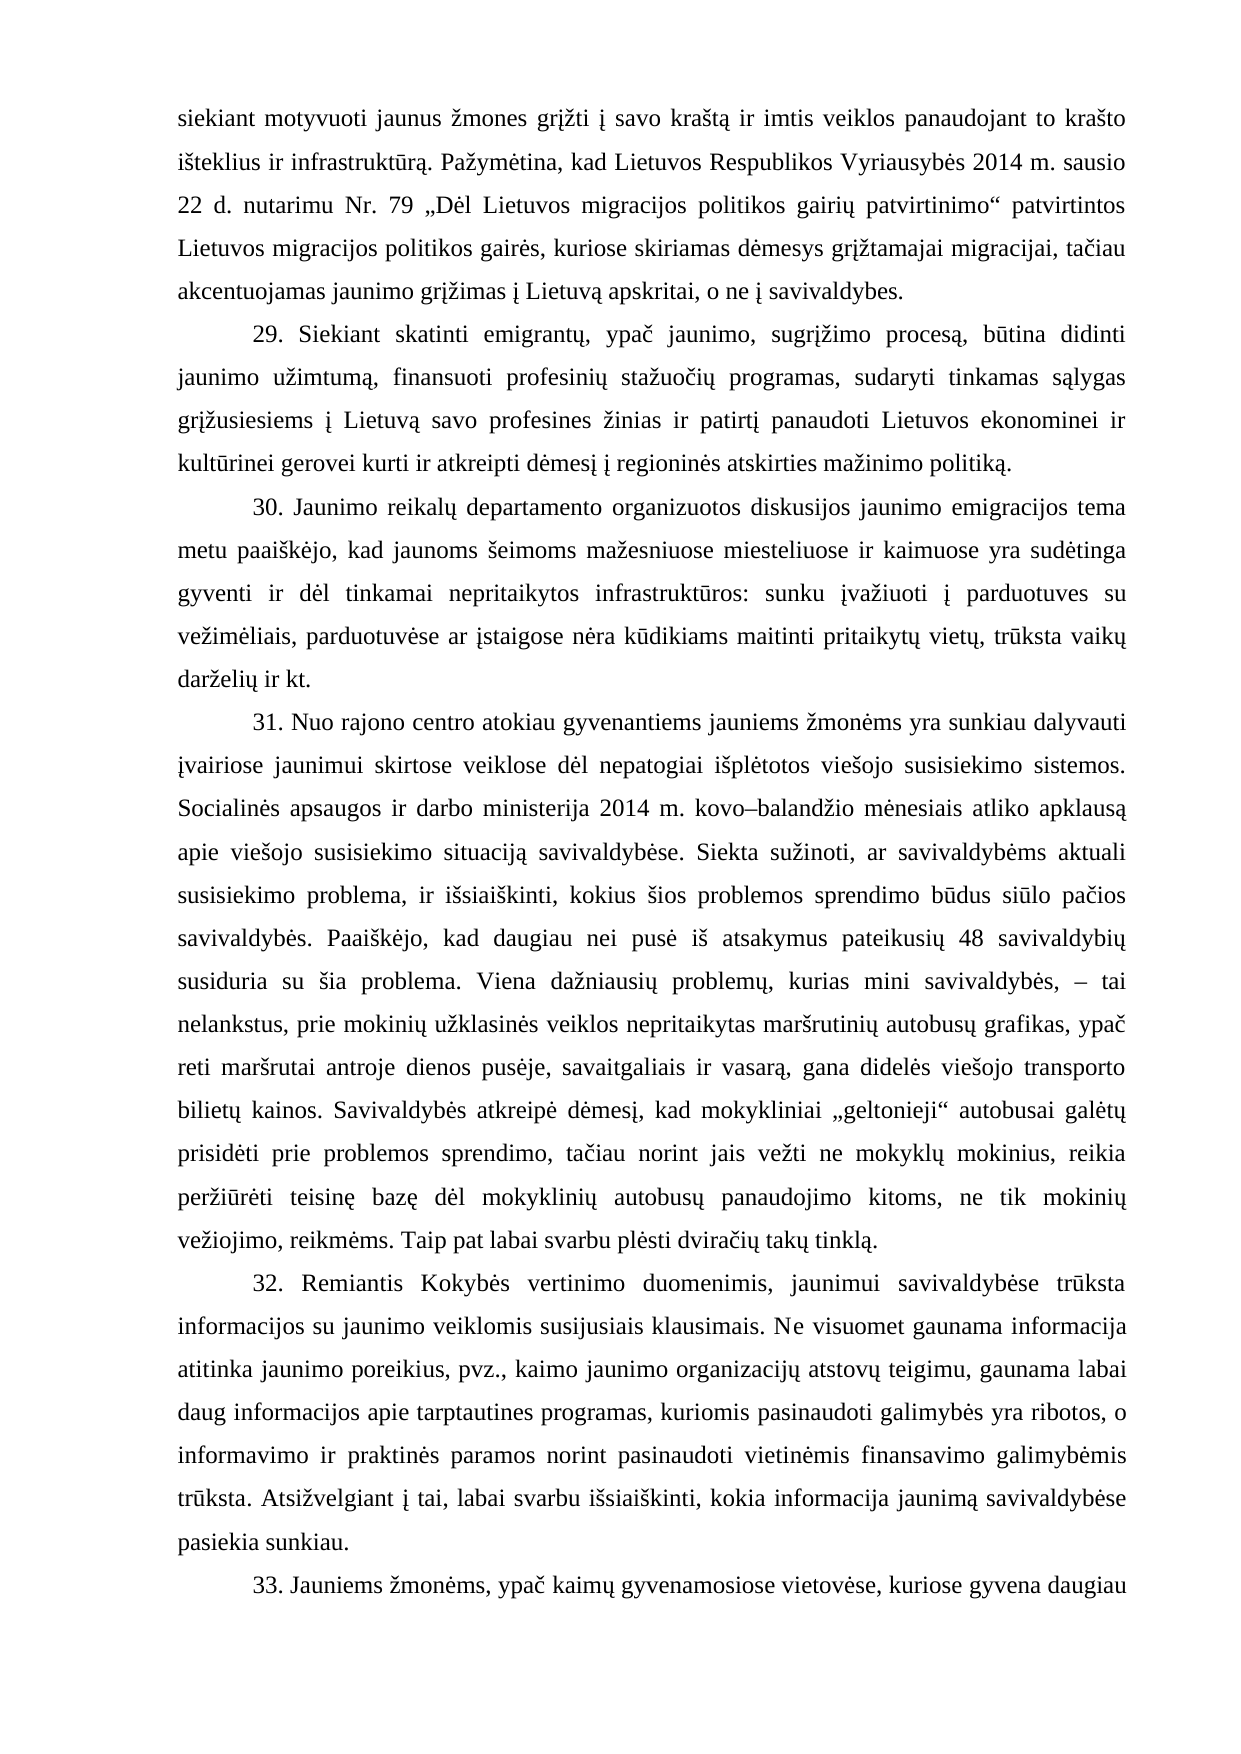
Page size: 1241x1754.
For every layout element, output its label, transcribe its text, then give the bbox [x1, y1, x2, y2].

text 29. Siekiant skatinti emigrantų, ypač jaunimo, sugrįžimo procesą, būtina didinti jaunimo užimtumą, finansuoti profesinių stažuočių programas, sudaryti tinkamas sąlygas grįžusiesiems į Lietuvą savo profesines žinias ir patirtį panaudoti Lietuvos ekonominei ir kultūrinei gerovei kurti ir atkreipti dėmesį į regioninės atskirties mažinimo politiką. [177, 319, 1127, 477]
text 33. Jauniems žmonėms, ypač kaimų gyvenamosiose vietovėse, kuriose gyvena daugiau [177, 1570, 1127, 1598]
text 30. Jaunimo reikalų departamento organizuotos diskusijos jaunimo emigracijos tema metu paaiškėjo, kad jaunoms šeimoms mažesniuose miesteliuose ir kaimuose yra sudėtinga gyventi ir dėl tinkamai nepritaikytos infrastruktūros: sunku įvažiuoti į parduotuves su vežimėliais, parduotuvėse ar įstaigose nėra kūdikiams maitinti pritaikytų vietų, trūksta vaikų darželių ir kt. [177, 492, 1127, 693]
text 31. Nuo rajono centro atokiau gyvenantiems jauniems žmonėms yra sunkiau dalyvauti įvairiose jaunimui skirtose veiklose dėl nepatogiai išplėtotos viešojo susisiekimo sistemos. Socialinės apsaugos ir darbo ministerija 2014 m. kovo–balandžio mėnesiais atliko apklausą apie viešojo susisiekimo situaciją savivaldybėse. Siekta sužinoti, ar savivaldybėms aktuali susisiekimo problema, ir išsiaiškinti, kokius šios problemos sprendimo būdus siūlo pačios savivaldybės. Paaiškėjo, kad daugiau nei pusė iš atsakymus pateikusių 48 savivaldybių susiduria su šia problema. Viena dažniausių problemų, kurias mini savivaldybės, – tai nelankstus, prie mokinių užklasinės veiklos nepritaikytas maršrutinių autobusų grafikas, ypač reti maršrutai antroje dienos pusėje, savaitgaliais ir vasarą, gana didelės viešojo transporto bilietų kainos. Savivaldybės atkreipė dėmesį, kad mokykliniai „geltonieji“ autobusai galėtų prisidėti prie problemos sprendimo, tačiau norint jais vežti ne mokyklų mokinius, reikia peržiūrėti teisinę bazę dėl mokyklinių autobusų panaudojimo kitoms, ne tik mokinių vežiojimo, reikmėms. Taip pat labai svarbu plėsti dviračių takų tinklą. [177, 707, 1127, 1253]
text siekiant motyvuoti jaunus žmones grįžti į savo kraštą ir imtis veiklos panaudojant to krašto išteklius ir infrastruktūrą. Pažymėtina, kad Lietuvos Respublikos Vyriausybės 2014 m. sausio 22 d. nutarimu Nr. 79 „Dėl Lietuvos migracijos politikos gairių patvirtinimo“ patvirtintos Lietuvos migracijos politikos gairės, kuriose skiriamas dėmesys grįžtamajai migracijai, tačiau akcentuojamas jaunimo grįžimas į Lietuvą apskritai, o ne į savivaldybes. [177, 103, 1127, 305]
text 32. Remiantis Kokybės vertinimo duomenimis, jaunimui savivaldybėse trūksta informacijos su jaunimo veiklomis susijusiais klausimais. Ne visuomet gaunama informacija atitinka jaunimo poreikius, pvz., kaimo jaunimo organizacijų atstovų teigimu, gaunama labai daug informacijos apie tarptautines programas, kuriomis pasinaudoti galimybės yra ribotos, o informavimo ir praktinės paramos norint pasinaudoti vietinėmis finansavimo galimybėmis trūksta. Atsižvelgiant į tai, labai svarbu išsiaiškinti, kokia informacija jaunimą savivaldybėse pasiekia sunkiau. [177, 1268, 1127, 1555]
